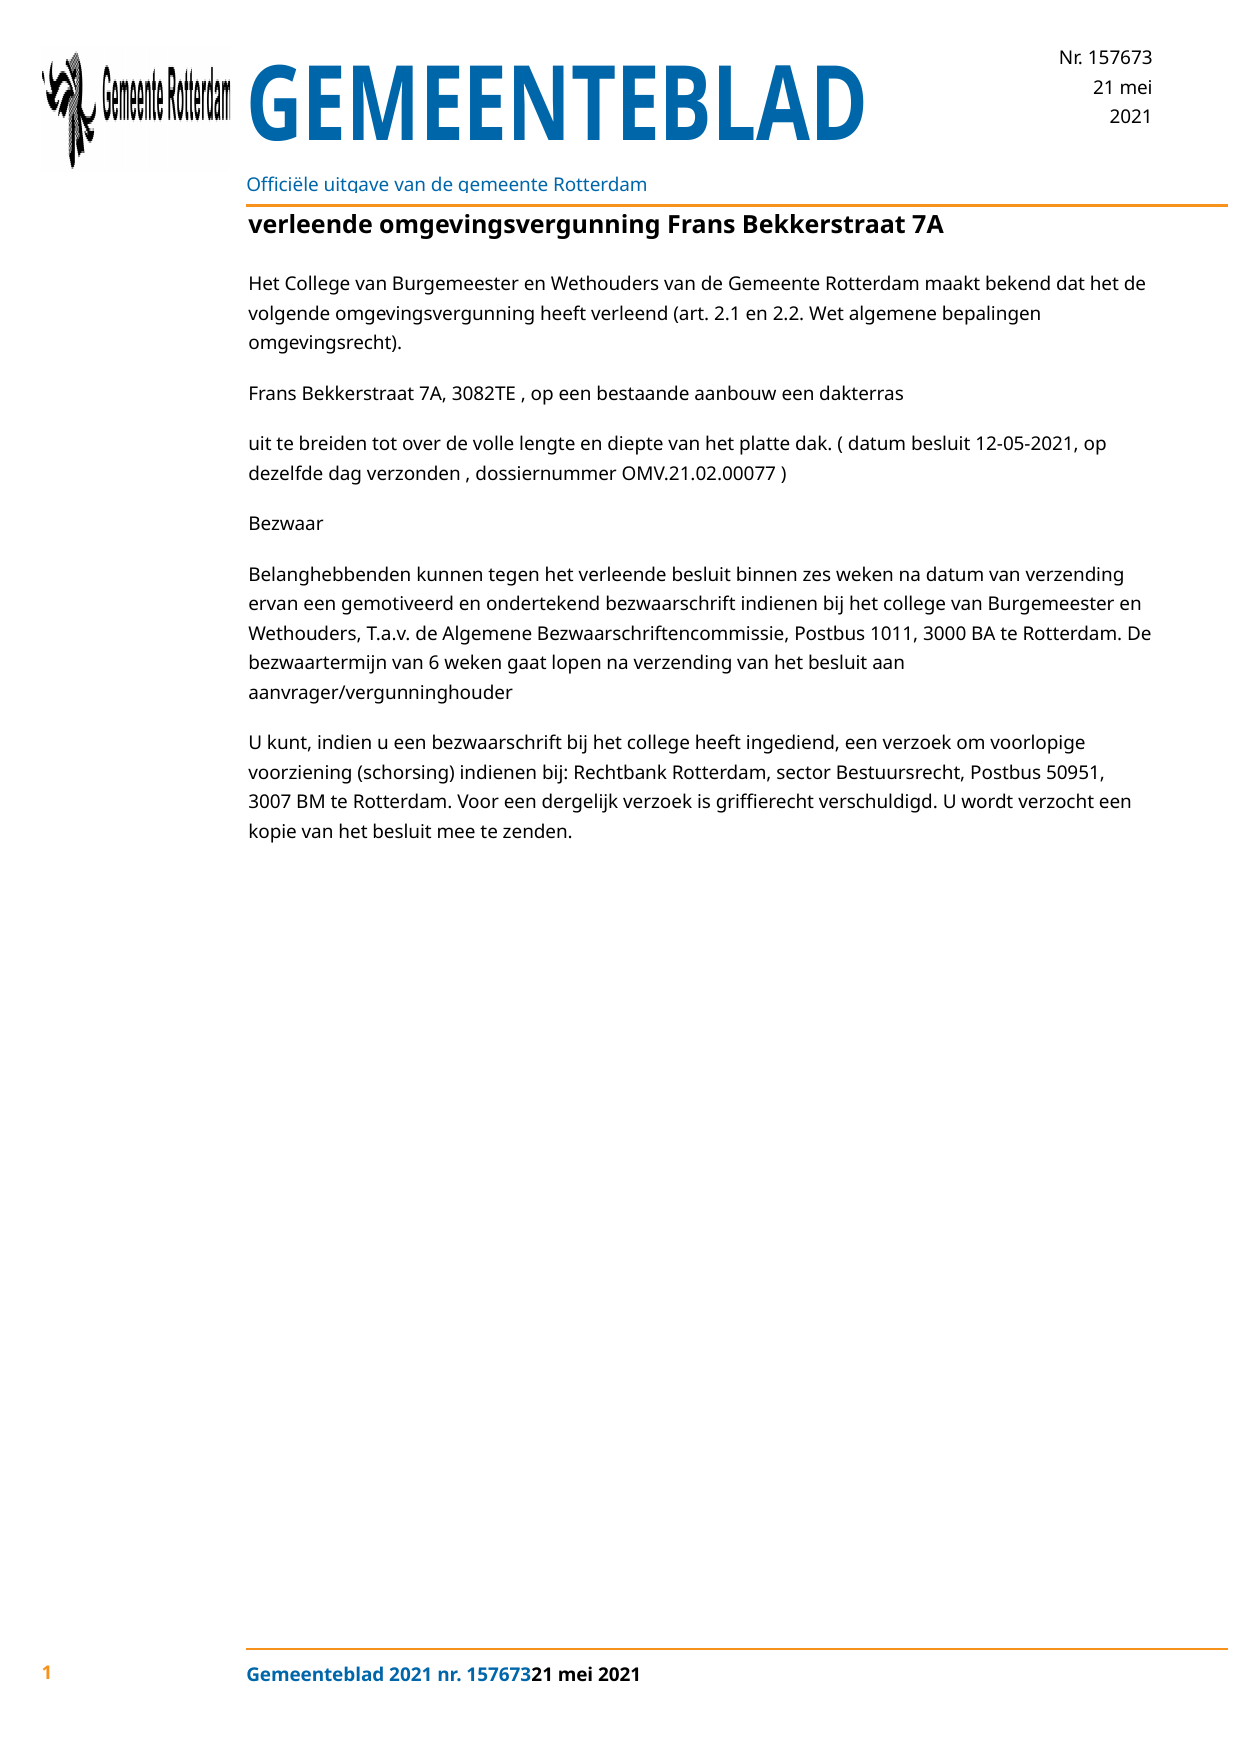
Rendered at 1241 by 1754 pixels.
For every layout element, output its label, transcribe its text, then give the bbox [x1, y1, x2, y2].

text verleende omgevingsvergunning Frans Bekkerstraat 7A [248, 207, 1152, 241]
text uit te breiden tot over de volle lengte en diepte van het platte dak. ( datum besluit 12-05-2021, op dezelfde dag verzonden , dossiernummer OMV.21.02.00077 ) [248, 430, 1152, 486]
text Belanghebbenden kunnen tegen het verleende besluit binnen zes weken na datum van verzending ervan een gemotiveerd en ondertekend bezwaarschrift indienen bij het college van Burgemeester en Wethouders, T.a.v. de Algemene Bezwaarschriftencommissie, Postbus 1011, 3000 BA te Rotterdam. De bezwaartermijn van 6 weken gaat lopen na verzending van het besluit aan aanvrager/vergunninghouder [248, 561, 1152, 705]
text Bezwaar [248, 510, 1152, 536]
text U kunt, indien u een bezwaarschrift bij het college heeft ingediend, een verzoek om voorlopige voorziening (schorsing) indienen bij: Rechtbank Rotterdam, sector Bestuursrecht, Postbus 50951, 3007 BM te Rotterdam. Voor een dergelijk verzoek is griffierecht verschuldigd. U wordt verzocht een kopie van het besluit mee te zenden. [248, 729, 1152, 844]
picture [41, 47, 231, 172]
text Frans Bekkerstraat 7A, 3082TE , op een bestaande aanbouw een dakterras [248, 380, 1152, 406]
text Het College van Burgemeester en Wethouders van de Gemeente Rotterdam maakt bekend dat het de volgende omgevingsvergunning heeft verleend (art. 2.1 en 2.2. Wet algemene bepalingen omgevingsrecht). [248, 270, 1152, 355]
